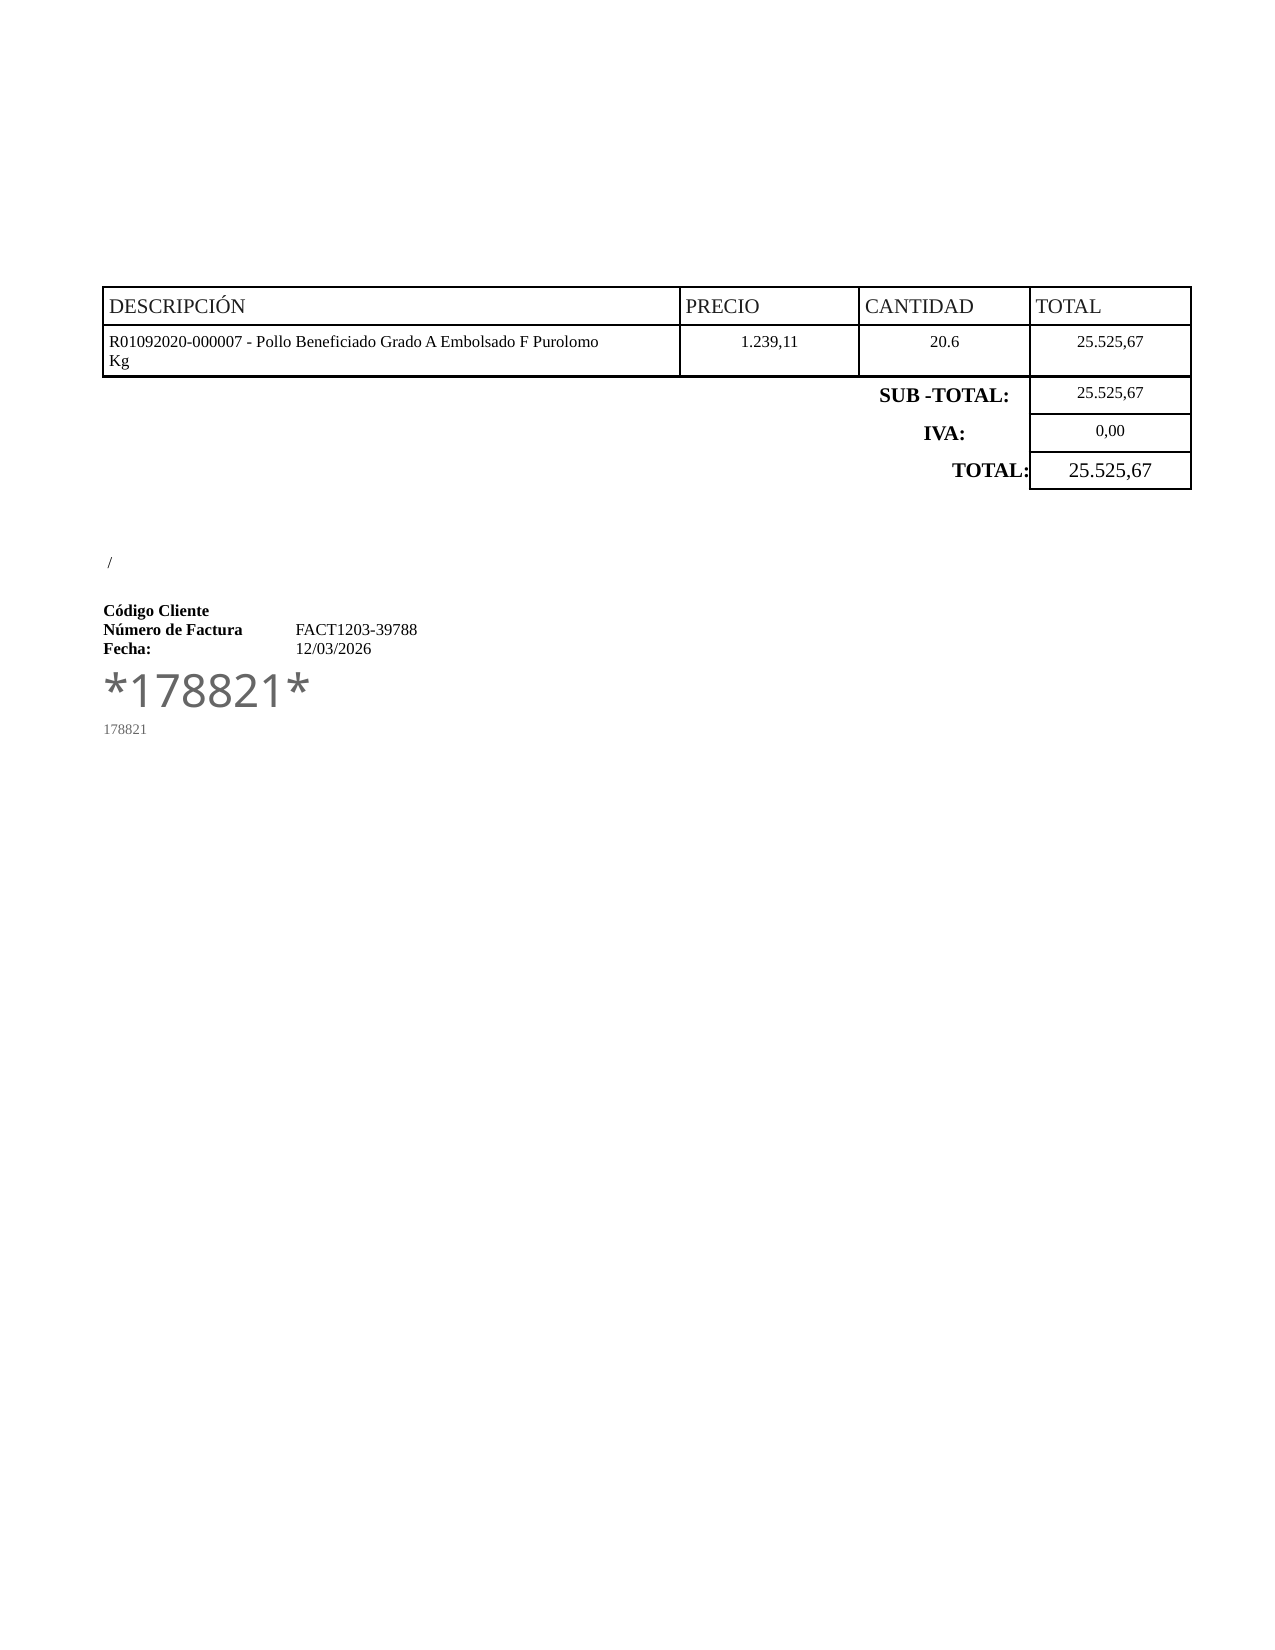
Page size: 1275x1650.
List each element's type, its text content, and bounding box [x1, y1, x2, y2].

table_cell 0,00 [1031, 415, 1190, 451]
table_cell 12/03/2026 [295, 639, 517, 658]
text *178821* [103, 658, 1137, 721]
table_cell 25.525,67 [1031, 378, 1190, 413]
table_header TOTAL [1031, 288, 1190, 323]
table_header Código Cliente [103, 601, 295, 620]
table_cell Fecha: [103, 639, 295, 658]
table_header DESCRIPCIÓN [104, 288, 679, 323]
table_cell 25.525,67 [1031, 453, 1190, 488]
table_cell 20.6 [860, 326, 1029, 375]
table_header PRECIO [681, 288, 858, 323]
table_cell FACT1203-39788 [295, 620, 517, 639]
table_cell R01092020-000007 - Pollo Beneficiado Grado A Embolsado F Purolomo Kg [104, 326, 679, 375]
table_cell 1.239,11 [681, 326, 858, 375]
table_cell SUB -TOTAL: [859, 378, 1029, 413]
table_cell [103, 514, 858, 533]
table_cell [103, 534, 858, 553]
table_cell [103, 378, 859, 488]
table_header [103, 490, 858, 514]
table_cell IVA: [859, 413, 1029, 451]
text 178821 [103, 721, 1137, 737]
table_cell 25.525,67 [1031, 326, 1190, 375]
table_cell TOTAL: [859, 451, 1029, 488]
table_header CANTIDAD [860, 288, 1029, 323]
table_cell Número de Factura [103, 620, 295, 639]
table_cell / [103, 553, 858, 572]
table_header [295, 601, 517, 620]
